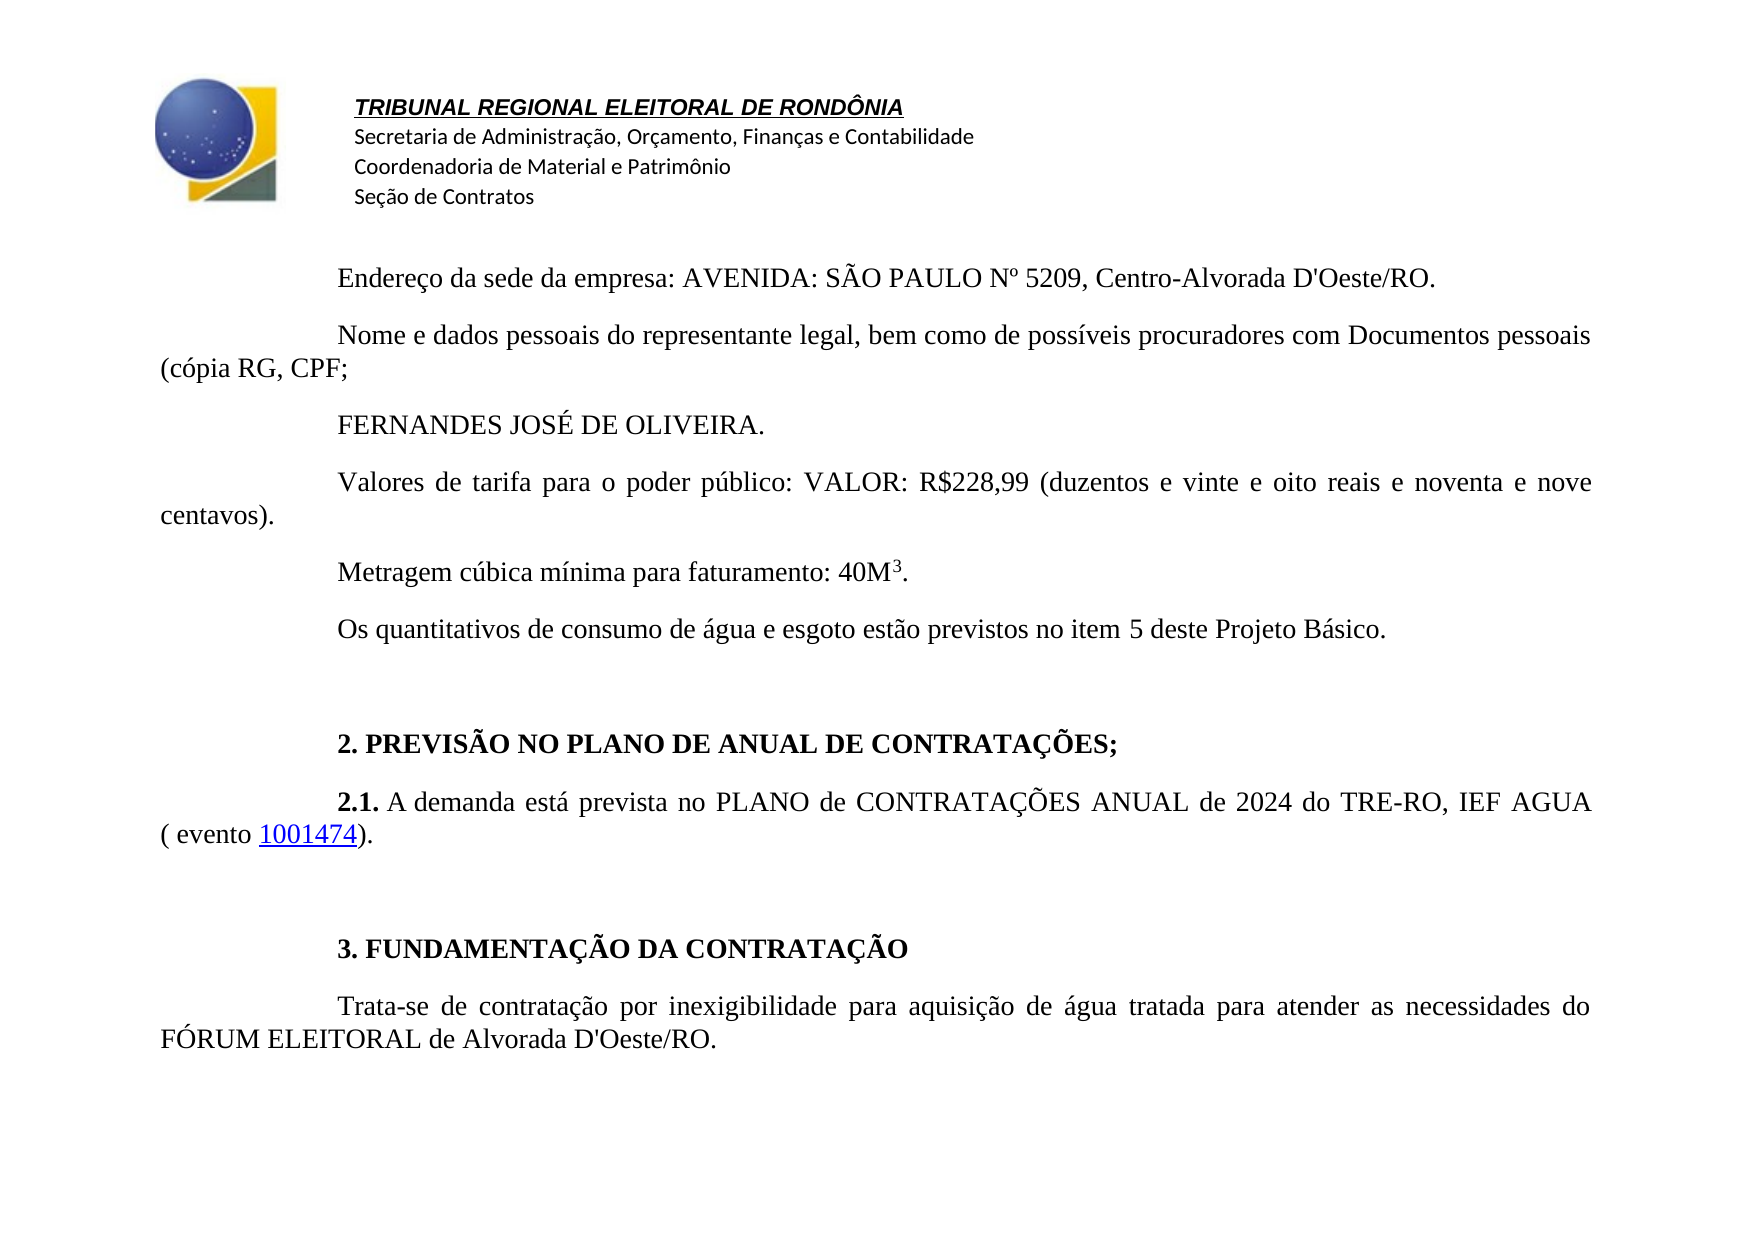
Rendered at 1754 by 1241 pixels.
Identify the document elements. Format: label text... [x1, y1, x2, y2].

text 2. PREVISÃO NO PLANO DE ANUAL DE CONTRATAÇÕES; [160, 727, 1594, 760]
text FERNANDES JOSÉ DE OLIVEIRA. [160, 408, 1594, 440]
text Endereço da sede da empresa: AVENIDA: SÃO PAULO Nº 5209, Centro-Alvorada D'Oeste/RO. [160, 261, 1594, 293]
text Valores de tarifa para o poder público: VALOR: R$228,99 (duzentos e vinte e oito reais e noventa e nove centavos). [160, 465, 1594, 530]
text Metragem cúbica mínima para faturamento: 40M3. [160, 555, 1594, 588]
text Os quantitativos de consumo de água e esgoto estão previstos no item 5 deste Projeto Básico. [160, 613, 1594, 645]
text 2.1. A demanda está prevista no PLANO de CONTRATAÇÕES ANUAL de 2024 do TRE-RO, IEF AGUA ( evento 1001474). [160, 785, 1594, 849]
text Trata-se de contratação por inexigibilidade para aquisição de água tratada para atender as necessidades do FÓRUM ELEITORAL de Alvorada D'Oeste/RO. [160, 989, 1594, 1054]
text 3. FUNDAMENTAÇÃO DA CONTRATAÇÃO [160, 932, 1594, 964]
text Nome e dados pessoais do representante legal, bem como de possíveis procuradores com Documentos pessoais (cópia RG, CPF; [160, 318, 1594, 383]
